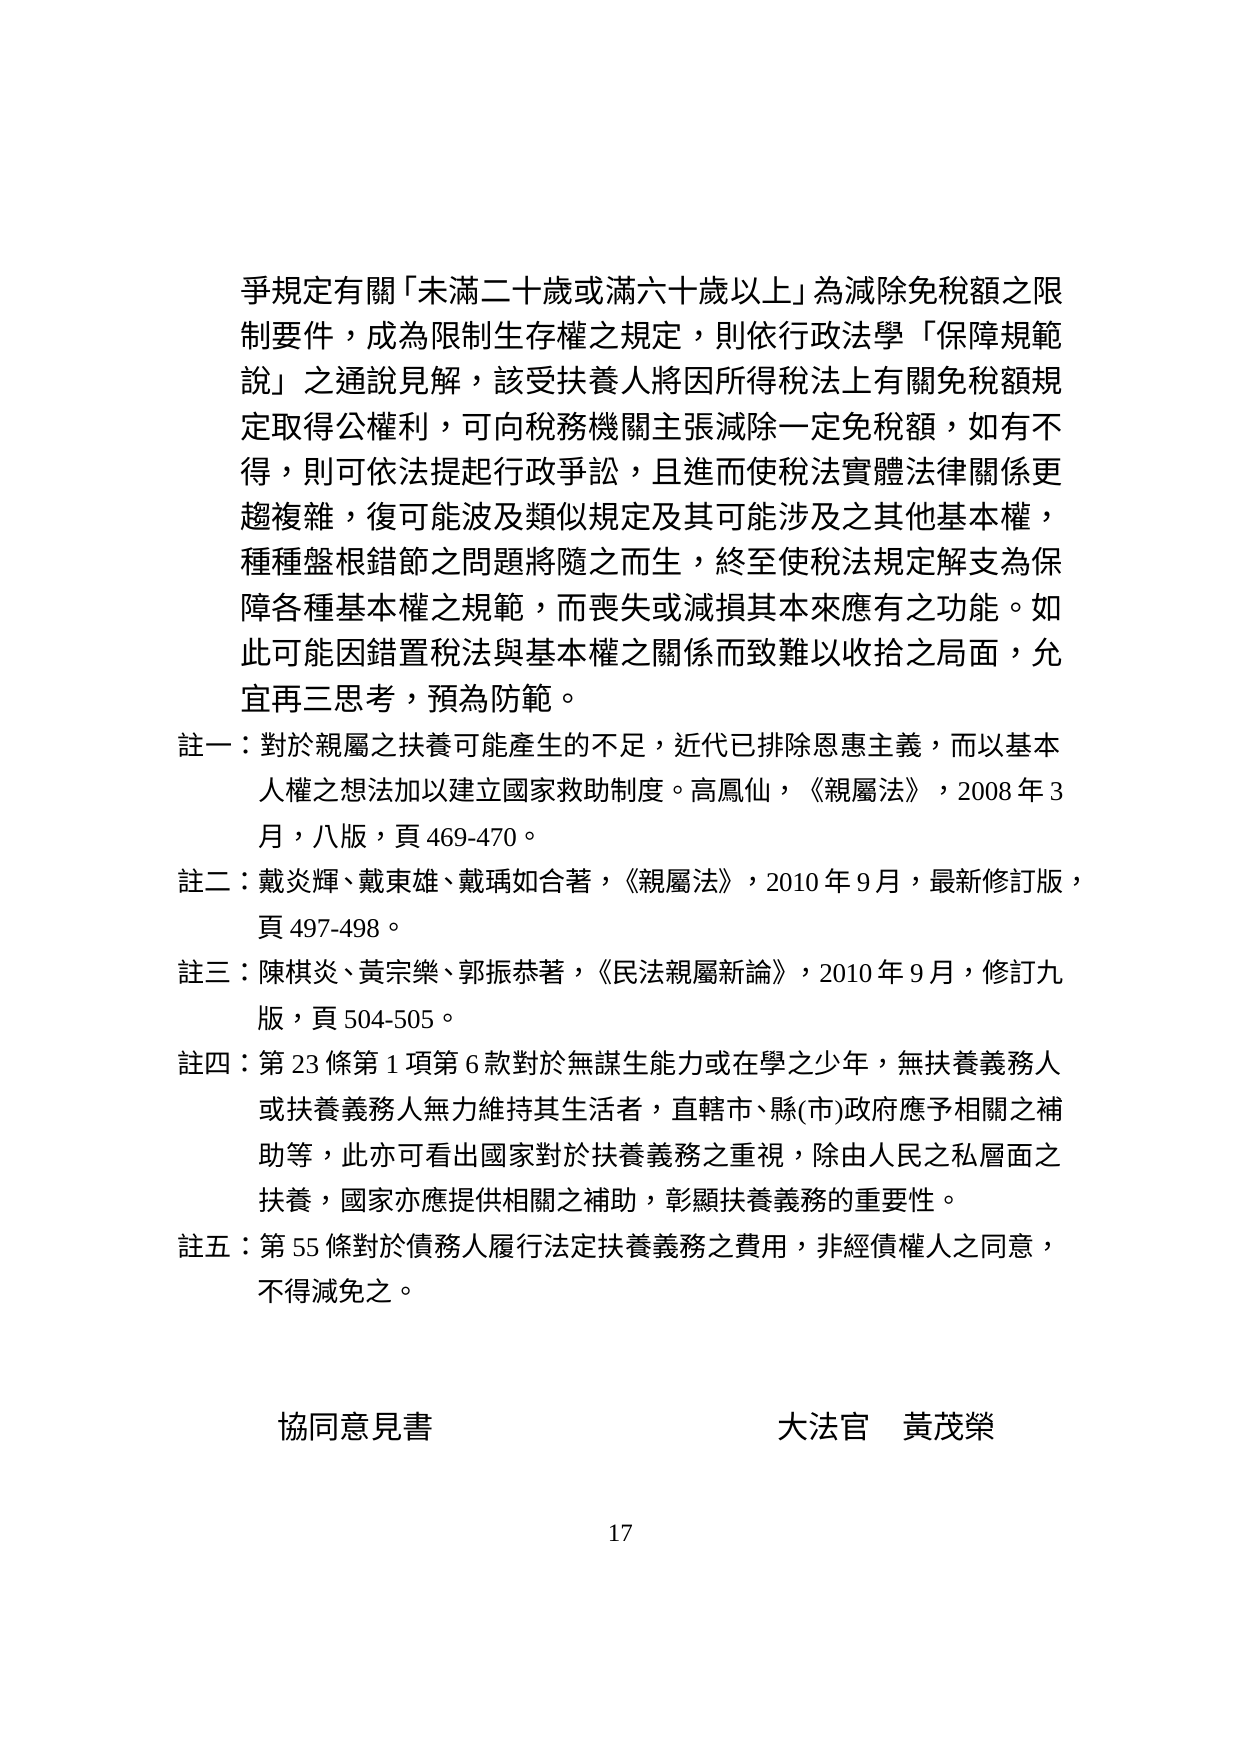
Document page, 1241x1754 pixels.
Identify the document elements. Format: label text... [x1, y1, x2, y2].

text 註四：第23條第1項第6款對於無謀生能力或在學之少年，無扶養義務人或扶養義務人無力維持其生活者，直轄市、縣(市)政府應予相關之補助等，此亦可看出國家對於扶養義務之重視，除由人民之私層面之扶養，國家亦應提供相關之補助，彰顯扶養義務的重要性。 [177, 1038, 1063, 1220]
text 如上所述，系爭規定與生存權僅具間接關係，與扶養制度則屬直接關係。倘若直接導入生存權作為提升平等原則審查基準之理由，則無異認定系爭規定與生存權係屬直接關係，並以系爭規定具有保障受扶養人生存權之目的，進而認定系爭規定有關「未滿二十歲或滿六十歲以上」為減除免稅額之限制要件，成為限制生存權之規定，則依行政法學「保障規範說」之通說見解，該受扶養人將因所得稅法上有關免稅額規定取得公權利，可向稅務機關主張減除一定免稅額，如有不得，則可依法提起行政爭訟，且進而使稅法實體法律關係更趨複雜，復可能波及類似規定及其可能涉及之其他基本權，種種盤根錯節之問題將隨之而生，終至使稅法規定解支為保障各種基本權之規範，而喪失或減損其本來應有之功能。如此可能因錯置稅法與基本權之關係而致難以收拾之局面，允宜再三思考，預為防範。 [240, 266, 1063, 719]
text 協同意見書 大法官 黃茂榮 [277, 1402, 996, 1447]
text 註五：第55條對於債務人履行法定扶養義務之費用，非經債權人之同意，不得減免之。 [177, 1220, 1063, 1311]
text 註三：陳棋炎、黃宗樂、郭振恭著，《民法親屬新論》，2010年9月，修訂九版，頁504-505。 [177, 947, 1063, 1038]
text 註二：戴炎輝、戴東雄、戴瑀如合著，《親屬法》，2010年9月，最新修訂版，頁497-498。 [177, 856, 1063, 947]
text 註一：對於親屬之扶養可能產生的不足，近代已排除恩惠主義，而以基本人權之想法加以建立國家救助制度。高鳳仙，《親屬法》，2008年3月，八版，頁469-470。 [177, 719, 1063, 856]
